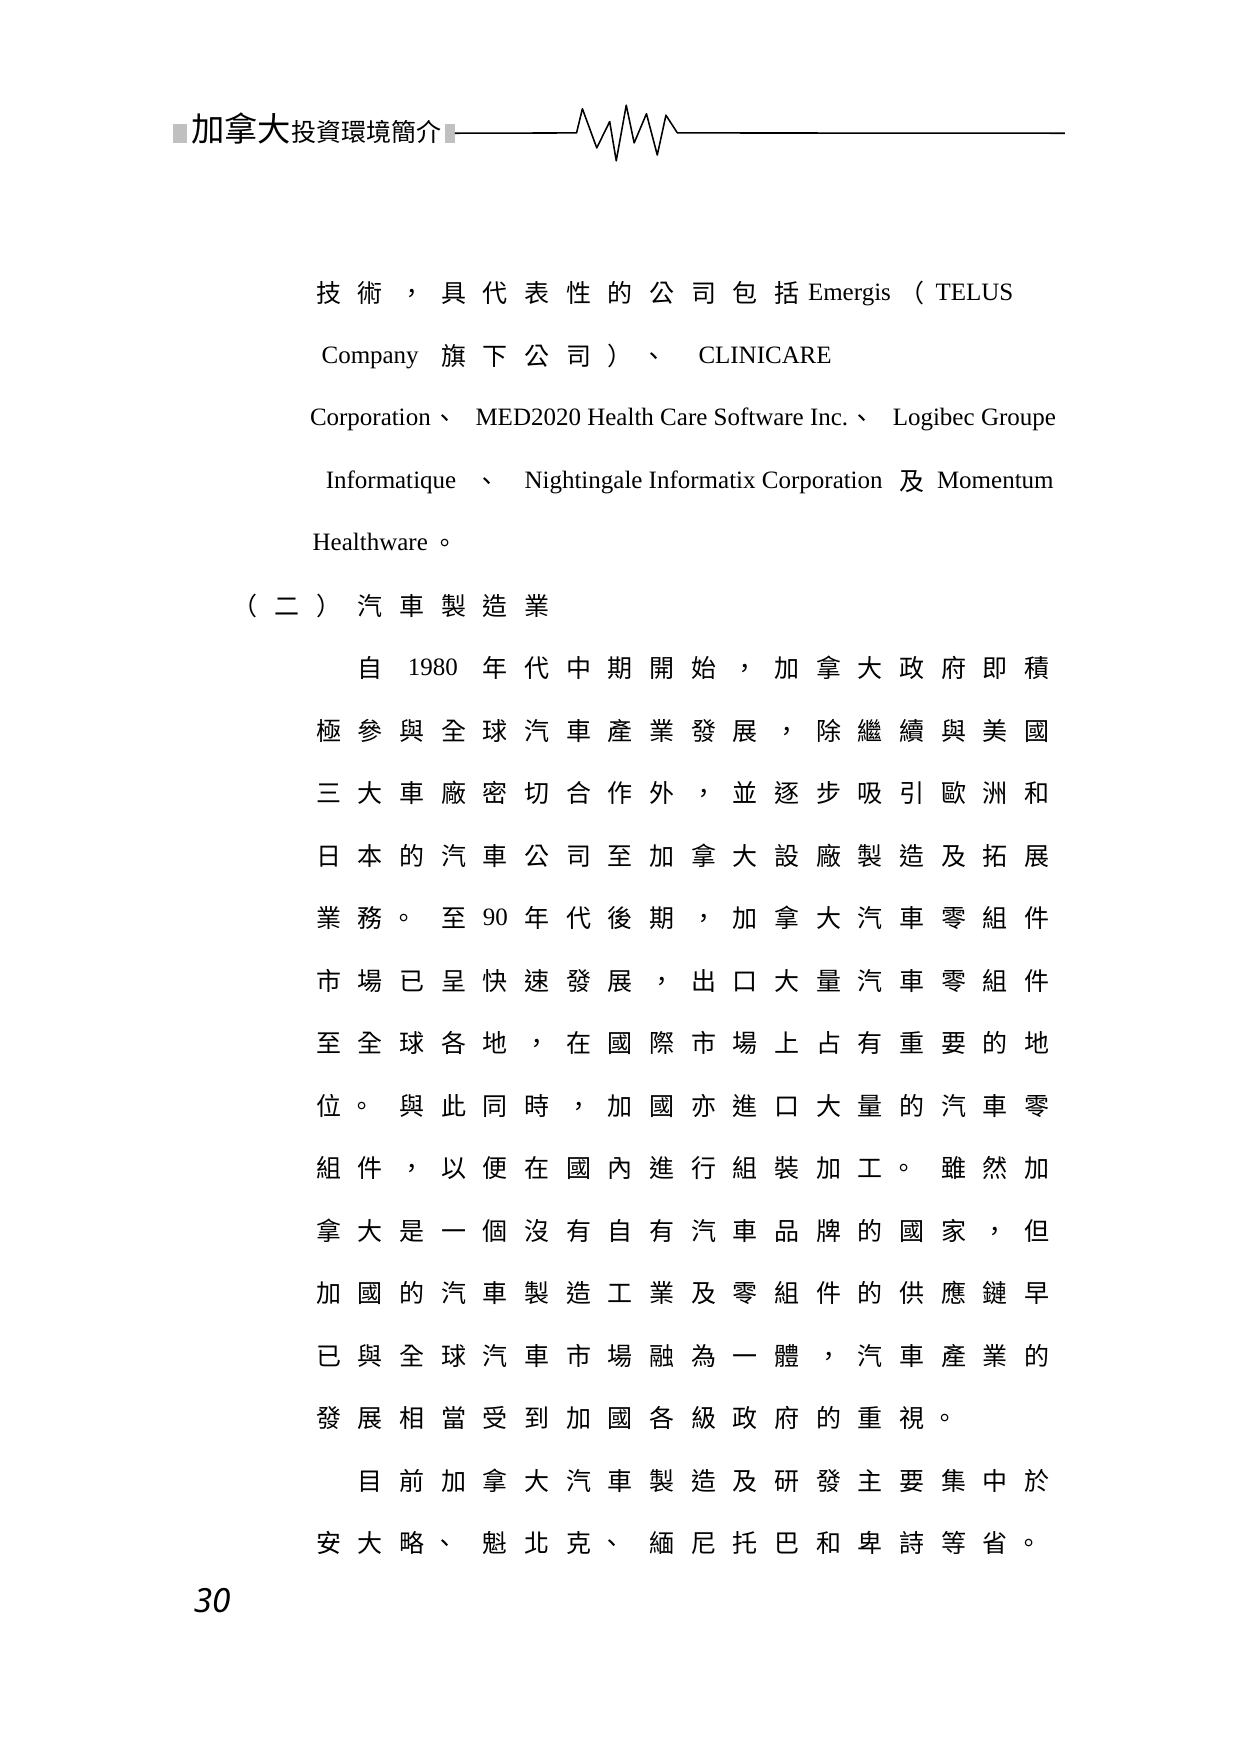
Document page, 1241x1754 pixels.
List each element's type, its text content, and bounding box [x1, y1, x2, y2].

text 自1980年代中期開始，加拿大政府即積極參與全球汽車產業發展，除繼續與美國三大車廠密切合作外，並逐步吸引歐洲和日本的汽車公司至加拿大設廠製造及拓展業務。至90年代後期，加拿大汽車零組件市場已呈快速發展，出口大量汽車零組件至全球各地，在國際市場上占有重要的地位。與此同時，加國亦進口大量的汽車零組件，以便在國內進行組裝加工。雖然加拿大是一個沒有自有汽車品牌的國家，但加國的汽車製造工業及零組件的供應鏈早已與全球汽車市場融為一體，汽車產業的發展相當受到加國各級政府的重視。 [281, 625, 1058, 1438]
text 目前加拿大汽車製造及研發主要集中於安大略、魁北克、緬尼托巴和卑詩等省。 [281, 1438, 1058, 1563]
text 技術，具代表性的公司包括Emergis（TELUS Company旗下公司）、CLINICARE Corporation、MED2020 Health Care Software Inc.、Logibec Groupe Informatique、Nightingale Informatix Corporation及Momentum Healthware。 [281, 250, 1058, 563]
text （二）汽車製造業 [207, 563, 1058, 625]
